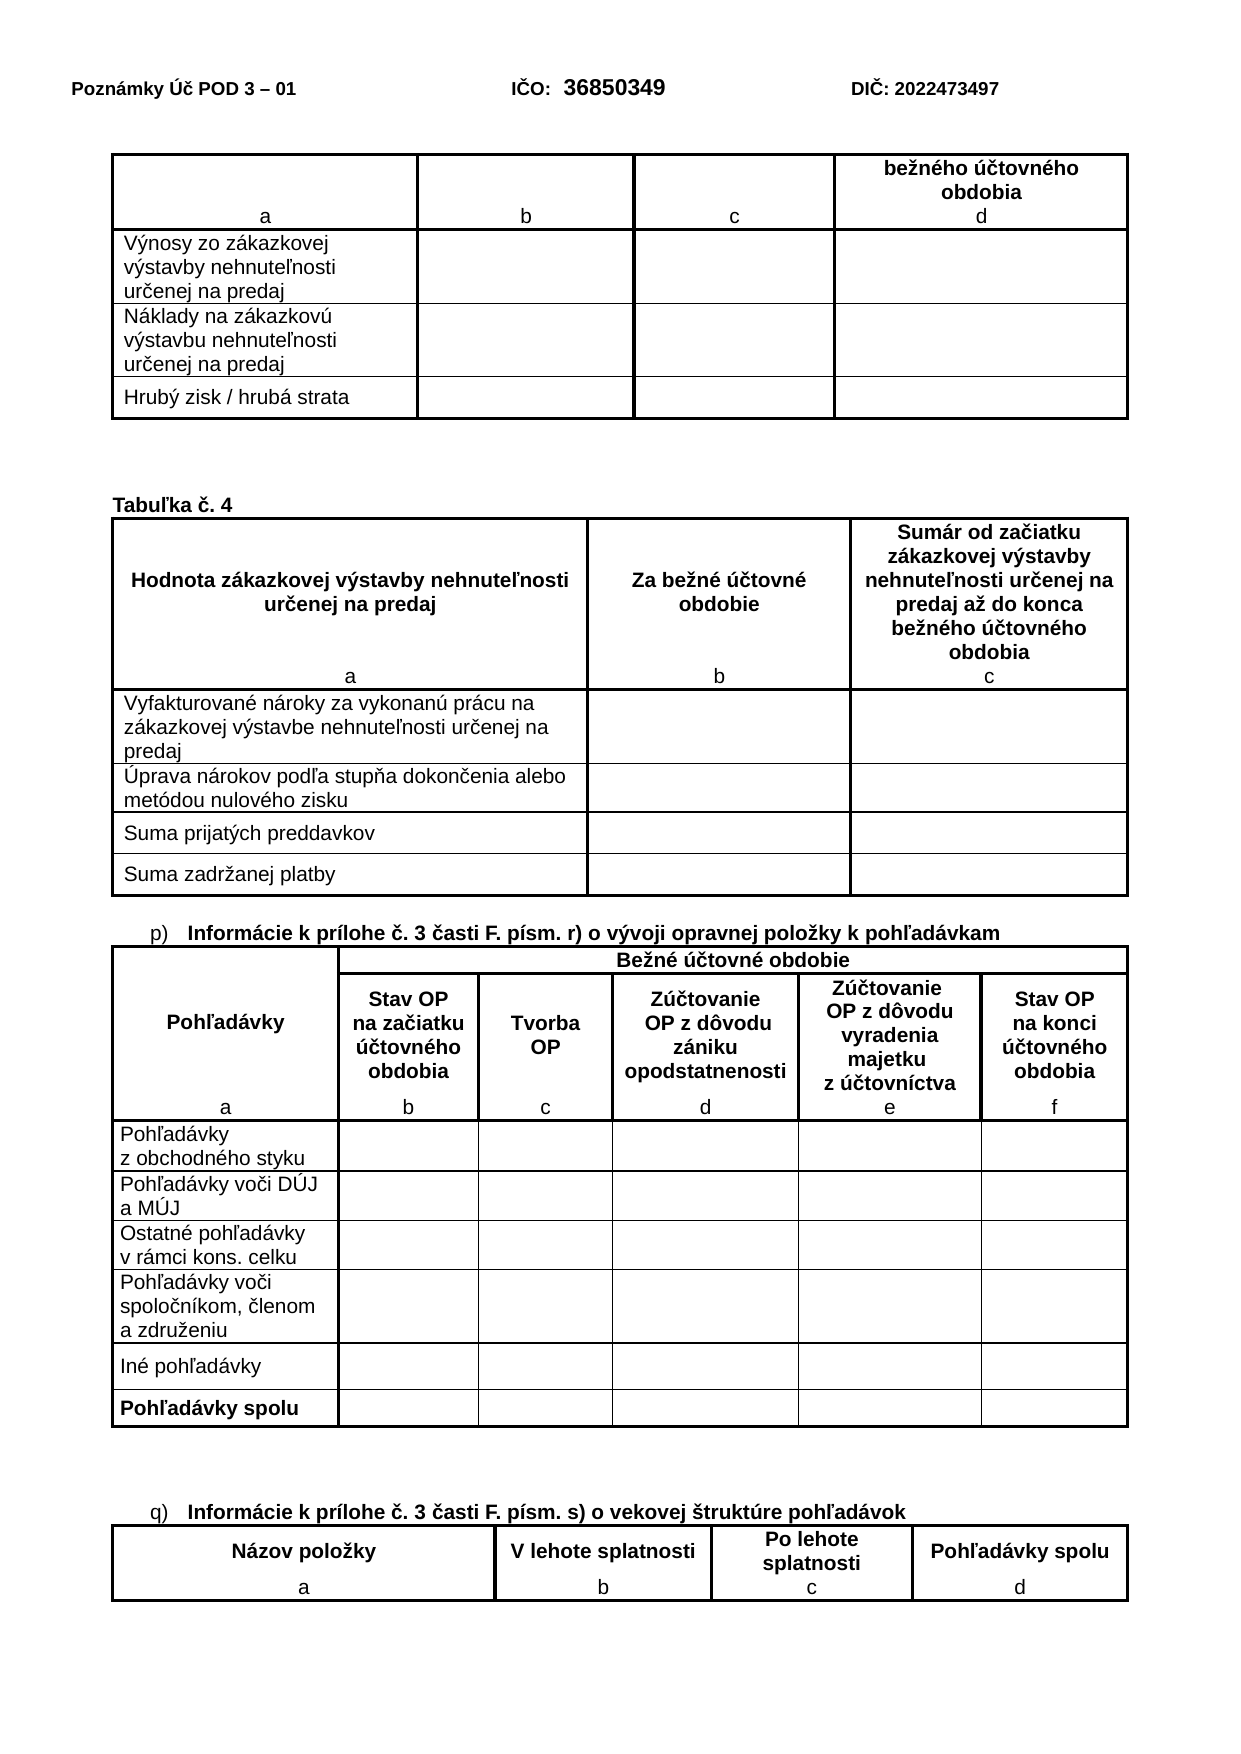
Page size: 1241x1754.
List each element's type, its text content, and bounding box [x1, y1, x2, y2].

table_header Za bežné účtovné obdobie [589, 520, 849, 663]
table_cell [340, 1344, 478, 1389]
table_cell [836, 304, 1126, 376]
table_cell c [480, 1095, 611, 1119]
table_cell [799, 1344, 981, 1389]
table_cell [613, 1390, 798, 1425]
table_cell Výnosy zo zákazkovej výstavby nehnuteľnosti určenej na predaj [114, 231, 416, 303]
table_cell [852, 813, 1126, 853]
table_header Sumár od začiatku zákazkovej výstavby nehnuteľnosti určenej na predaj až do konca bežného účtovného obdobia [852, 520, 1126, 663]
table_cell [479, 1172, 612, 1219]
table_cell b [340, 1095, 477, 1119]
table_cell [982, 1390, 1126, 1425]
table_cell Pohľadávky voči spoločníkom, členom a združeniu [114, 1270, 337, 1342]
table_header Pohľadávky spolu [914, 1527, 1126, 1575]
table_cell [799, 1172, 981, 1219]
table_cell c [636, 204, 833, 228]
table_cell c [713, 1575, 911, 1599]
table_header Pohľadávky [114, 948, 337, 1095]
table_cell [479, 1390, 612, 1425]
table_cell f [983, 1095, 1126, 1119]
table_cell [636, 304, 833, 376]
table_cell [799, 1390, 981, 1425]
table_cell [852, 691, 1126, 762]
table_cell Stav OP na konci účtovného obdobia [983, 975, 1126, 1095]
table_cell Suma zadržanej platby [114, 854, 586, 894]
table_header [419, 156, 632, 204]
table_cell Stav OP na začiatku účtovného obdobia [340, 975, 477, 1095]
table_cell [799, 1221, 981, 1268]
table_cell [799, 1270, 981, 1342]
table_cell c [852, 664, 1126, 687]
table_cell d [836, 204, 1126, 228]
table_cell Iné pohľadávky [114, 1344, 337, 1389]
table_cell Zúčtovanie OP z dôvodu vyradenia majetku z účtovníctva [800, 975, 979, 1095]
table_cell [982, 1270, 1126, 1342]
table_cell [982, 1172, 1126, 1219]
table_cell [419, 377, 632, 417]
table_cell Pohľadávky spolu [114, 1390, 337, 1425]
table_header Hodnota zákazkovej výstavby nehnuteľnosti určenej na predaj [114, 520, 586, 663]
table_cell [340, 1172, 478, 1219]
table_cell Zúčtovanie OP z dôvodu zániku opodstatnenosti [614, 975, 797, 1095]
table_cell Vyfakturované nároky za vykonanú prácu na zákazkovej výstavbe nehnuteľnosti určenej na predaj [114, 691, 586, 762]
table_cell Ostatné pohľadávky v rámci kons. celku [114, 1221, 337, 1268]
table_cell a [114, 204, 416, 228]
table_cell Úprava nárokov podľa stupňa dokončenia alebo metódou nulového zisku [114, 764, 586, 811]
table_cell [982, 1122, 1126, 1170]
table_cell [982, 1344, 1126, 1389]
table_cell [419, 304, 632, 376]
table_cell d [914, 1575, 1126, 1599]
table_header [636, 156, 833, 204]
table_header Názov položky [114, 1527, 493, 1575]
table_cell [613, 1172, 798, 1219]
table_cell Tvorba OP [480, 975, 611, 1095]
table_cell e [800, 1095, 979, 1119]
subtitle Informácie k prílohe č. 3 časti F. písm. r) o vývoji opravnej položky k pohľadávkam [150, 921, 1128, 945]
table_cell [613, 1122, 798, 1170]
table_cell [479, 1270, 612, 1342]
table_cell [613, 1344, 798, 1389]
table_cell [419, 231, 632, 303]
table_cell [836, 377, 1126, 417]
table_cell [589, 813, 849, 853]
table_cell a [114, 664, 586, 687]
table_cell a [114, 1095, 337, 1119]
table_header bežného účtovného obdobia [836, 156, 1126, 204]
table_cell [340, 1122, 478, 1170]
table_header Po lehote splatnosti [713, 1527, 911, 1575]
table_cell [479, 1122, 612, 1170]
subtitle Tabuľka č. 4 [112, 493, 1128, 517]
table_cell b [419, 204, 632, 228]
table_cell [589, 854, 849, 894]
table_cell [852, 764, 1126, 811]
table_cell d [614, 1095, 797, 1119]
table_cell Pohľadávky z obchodného styku [114, 1122, 337, 1170]
table_cell [589, 764, 849, 811]
subtitle Informácie k prílohe č. 3 časti F. písm. s) o vekovej štruktúre pohľadávok [150, 1500, 1128, 1524]
table_header [114, 156, 416, 204]
table_cell Pohľadávky voči DÚJ a MÚJ [114, 1172, 337, 1219]
table_cell [479, 1221, 612, 1268]
table_cell b [589, 664, 849, 687]
table_cell [613, 1270, 798, 1342]
table_header V lehote splatnosti [497, 1527, 710, 1575]
table_cell a [114, 1575, 493, 1599]
table_cell [589, 691, 849, 762]
table_header Bežné účtovné obdobie [340, 948, 1126, 972]
table_cell Hrubý zisk / hrubá strata [114, 377, 416, 417]
table_cell [340, 1270, 478, 1342]
table_cell Suma prijatých preddavkov [114, 813, 586, 853]
table_cell [636, 377, 833, 417]
table_cell [340, 1390, 478, 1425]
table_cell [852, 854, 1126, 894]
table_cell [636, 231, 833, 303]
table_cell [982, 1221, 1126, 1268]
table_cell b [497, 1575, 710, 1599]
table_cell [340, 1221, 478, 1268]
table_cell [479, 1344, 612, 1389]
table_cell Náklady na zákazkovú výstavbu nehnuteľnosti určenej na predaj [114, 304, 416, 376]
table_cell [799, 1122, 981, 1170]
table_cell [613, 1221, 798, 1268]
table_cell [836, 231, 1126, 303]
